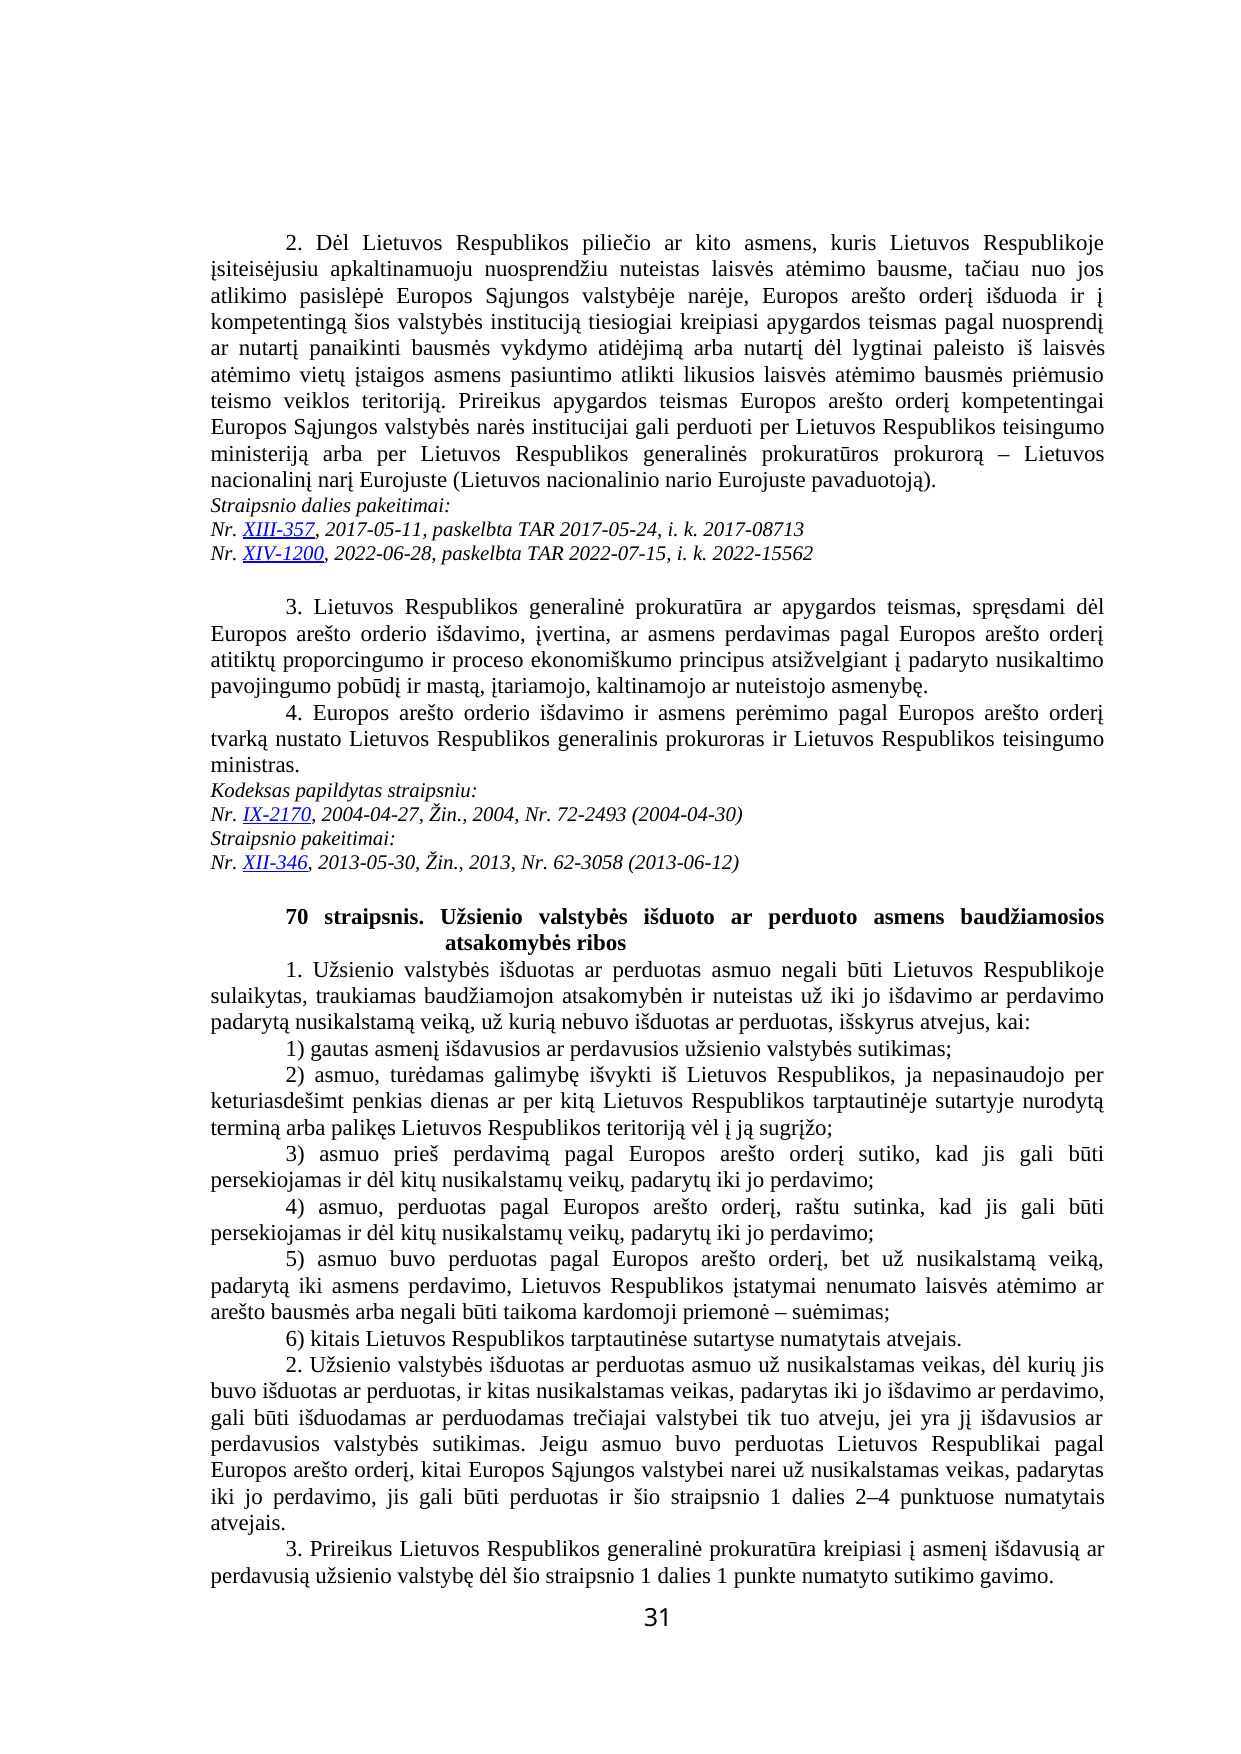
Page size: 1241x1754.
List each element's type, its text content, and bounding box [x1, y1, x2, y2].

text 3. Lietuvos Respublikos generalinė prokuratūra ar apygardos teismas, spręsdami dėl Europos arešto orderio išdavimo, įvertina, ar asmens perdavimas pagal Europos arešto orderį atitiktų proporcingumo ir proceso ekonomiškumo principus atsižvelgiant į padaryto nusikaltimo pavojingumo pobūdį ir mastą, įtariamojo, kaltinamojo ar nuteistojo asmenybę. [210, 593, 1105, 699]
text Nr. XII-346, 2013-05-30, Žin., 2013, Nr. 62-3058 (2013-06-12) [210, 850, 1105, 874]
text 2. Užsienio valstybės išduotas ar perduotas asmuo už nusikalstamas veikas, dėl kurių jis buvo išduotas ar perduotas, ir kitas nusikalstamas veikas, padarytas iki jo išdavimo ar perdavimo, gali būti išduodamas ar perduodamas trečiajai valstybei tik tuo atveju, jei yra jį išdavusios ar perdavusios valstybės sutikimas. Jeigu asmuo buvo perduotas Lietuvos Respublikai pagal Europos arešto orderį, kitai Europos Sąjungos valstybei narei už nusikalstamas veikas, padarytas iki jo perdavimo, jis gali būti perduotas ir šio straipsnio 1 dalies 2–4 punktuose numatytais atvejais. [210, 1351, 1105, 1535]
text Straipsnio dalies pakeitimai: [210, 492, 1105, 517]
text Nr. XIV-1200, 2022-06-28, paskelbta TAR 2022-07-15, i. k. 2022-15562 [210, 541, 1105, 565]
text 5) asmuo buvo perduotas pagal Europos arešto orderį, bet už nusikalstamą veiką, padarytą iki asmens perdavimo, Lietuvos Respublikos įstatymai nenumato laisvės atėmimo ar arešto bausmės arba negali būti taikoma kardomoji priemonė – suėmimas; [210, 1246, 1105, 1324]
text 2. Dėl Lietuvos Respublikos piliečio ar kito asmens, kuris Lietuvos Respublikoje įsiteisėjusiu apkaltinamuoju nuosprendžiu nuteistas laisvės atėmimo bausme, tačiau nuo jos atlikimo pasislėpė Europos Sąjungos valstybėje narėje, Europos arešto orderį išduoda ir į kompetentingą šios valstybės instituciją tiesiogiai kreipiasi apygardos teismas pagal nuosprendį ar nutartį panaikinti bausmės vykdymo atidėjimą arba nutartį dėl lygtinai paleisto iš laisvės atėmimo vietų įstaigos asmens pasiuntimo atlikti likusios laisvės atėmimo bausmės priėmusio teismo veiklos teritoriją. Prireikus apygardos teismas Europos arešto orderį kompetentingai Europos Sąjungos valstybės narės institucijai gali perduoti per Lietuvos Respublikos teisingumo ministeriją arba per Lietuvos Respublikos generalinės prokuratūros prokurorą – Lietuvos nacionalinį narį Eurojuste (Lietuvos nacionalinio nario Eurojuste pavaduotoją). [210, 229, 1105, 492]
text 3. Prireikus Lietuvos Respublikos generalinė prokuratūra kreipiasi į asmenį išdavusią ar perdavusią užsienio valstybę dėl šio straipsnio 1 dalies 1 punkte numatyto sutikimo gavimo. [210, 1535, 1105, 1588]
text 6) kitais Lietuvos Respublikos tarptautinėse sutartyse numatytais atvejais. [210, 1324, 1105, 1351]
text 3) asmuo prieš perdavimą pagal Europos arešto orderį sutiko, kad jis gali būti persekiojamas ir dėl kitų nusikalstamų veikų, padarytų iki jo perdavimo; [210, 1140, 1105, 1193]
text 1) gautas asmenį išdavusios ar perdavusios užsienio valstybės sutikimas; [210, 1035, 1105, 1061]
text 2) asmuo, turėdamas galimybę išvykti iš Lietuvos Respublikos, ja nepasinaudojo per keturiasdešimt penkias dienas ar per kitą Lietuvos Respublikos tarptautinėje sutartyje nurodytą terminą arba palikęs Lietuvos Respublikos teritoriją vėl į ją sugrįžo; [210, 1061, 1105, 1140]
text Nr. IX-2170, 2004-04-27, Žin., 2004, Nr. 72-2493 (2004-04-30) [210, 802, 1105, 826]
text 70 straipsnis. Užsienio valstybės išduoto ar perduoto asmens baudžiamosios atsakomybės ribos [285, 903, 1105, 956]
text Kodeksas papildytas straipsniu: [210, 778, 1105, 802]
text Straipsnio pakeitimai: [210, 826, 1105, 850]
text 4. Europos arešto orderio išdavimo ir asmens perėmimo pagal Europos arešto orderį tvarką nustato Lietuvos Respublikos generalinis prokuroras ir Lietuvos Respublikos teisingumo ministras. [210, 699, 1105, 778]
text 4) asmuo, perduotas pagal Europos arešto orderį, raštu sutinka, kad jis gali būti persekiojamas ir dėl kitų nusikalstamų veikų, padarytų iki jo perdavimo; [210, 1193, 1105, 1246]
text Nr. XIII-357, 2017-05-11, paskelbta TAR 2017-05-24, i. k. 2017-08713 [210, 517, 1105, 541]
text 1. Užsienio valstybės išduotas ar perduotas asmuo negali būti Lietuvos Respublikoje sulaikytas, traukiamas baudžiamojon atsakomybėn ir nuteistas už iki jo išdavimo ar perdavimo padarytą nusikalstamą veiką, už kurią nebuvo išduotas ar perduotas, išskyrus atvejus, kai: [210, 956, 1105, 1035]
